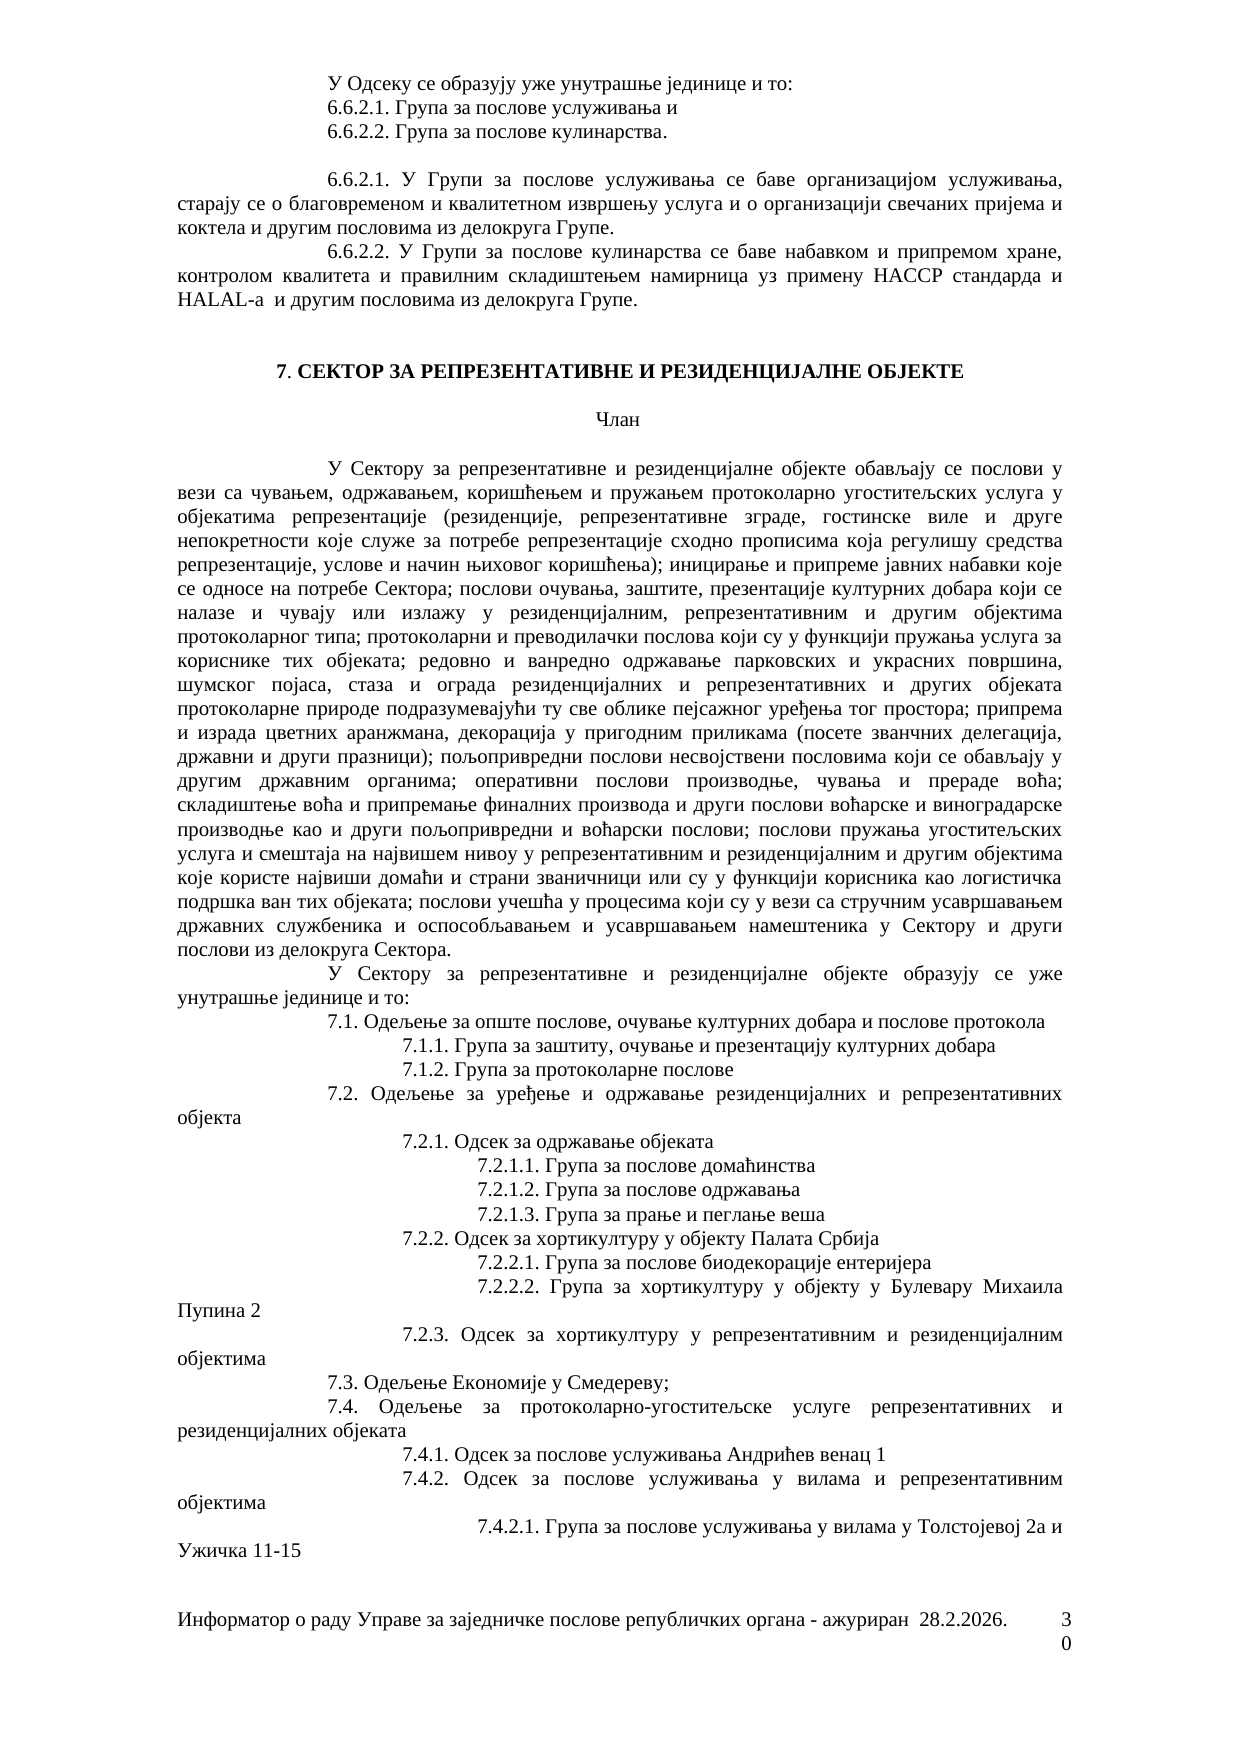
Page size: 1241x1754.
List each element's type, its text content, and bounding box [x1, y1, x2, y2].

text 7.2.2. Одсек за хортикултуру у објекту Палата Србија [177, 1226, 1063, 1249]
text 7.4. Одељење за протоколарно-угоститељске услуге репрезентативних и резиденцијалних објеката [177, 1394, 1063, 1442]
text 6.6.2.2. У Групи за послове кулинарства се баве набавком и припремом хране, контролом квалитета и правилним складиштењем намирница уз примену НАССР стандарда и HALAL-a и другим пословима из делокруга Групе. [177, 239, 1063, 311]
text 7.1.1. Група за заштиту, очување и презентацију културних добара [177, 1033, 1063, 1057]
text 7.2.1.3. Група за прање и пеглање веша [177, 1201, 1063, 1226]
text 6.6.2.1. Група за послове услуживања и [177, 94, 1063, 119]
text 7.2.1.1. Група за послове домаћинства [177, 1153, 1063, 1177]
text 6.6.2.2. Група за послове кулинарства. [177, 119, 1063, 143]
text 7.3. Одељење Економије у Смедереву; [177, 1370, 1063, 1394]
text 7.2.1.2. Група за послове одржавања [177, 1177, 1063, 1201]
text 7.2.1. Одсек за одржавање објеката [177, 1129, 1063, 1153]
text У Сектору за репрезентативне и резиденцијалне објекте образују се уже унутрашње јединице и то: [177, 961, 1063, 1009]
text 7. СЕКТОР ЗА РЕПРЕЗЕНТАТИВНЕ И РЕЗИДЕНЦИЈАЛНЕ ОБЈЕКТЕ [177, 359, 1063, 383]
text 7.4.2. Одсек за послове услуживања у вилама и репрезентативним објектима [177, 1466, 1063, 1514]
text 7.2. Одељење за уређење и одржавање резиденцијалних и репрезентативних објекта [177, 1081, 1063, 1129]
text 7.1.2. Група за протоколарне послове [177, 1057, 1063, 1081]
text 6.6.2.1. У Групи за послове услуживања се баве организацијом услуживања, старају се о благовременом и квалитетном извршењу услуга и о организацији свечаних пријема и коктела и другим пословима из делокруга Групе. [177, 167, 1063, 239]
text 7.2.2.1. Група за послове биодекорације ентеријера [177, 1249, 1063, 1274]
text 7.1. Oдељење за опште послове, очување културних добара и послове протокола [177, 1009, 1063, 1033]
text Члан [177, 407, 1063, 431]
text 7.4.1. Одсек за послове услуживања Андрићев венац 1 [177, 1442, 1063, 1466]
text 7.2.3. Одсек за хортикултуру у репрезентативним и резиденцијалним објектима [177, 1322, 1063, 1370]
text 7.2.2.2. Група за хортикултуру у објекту у Булевару Михаила Пупина 2 [177, 1274, 1063, 1322]
text У Сектору за репрезентативне и резиденцијалне објекте обављају се послови у вези са чувањем, одржавањем, коришћењем и пружањем протоколарно угоститељских услуга у објекатима репрезентације (резиденције, репрезентативне зграде, гостинске виле и друге непокретности које служе за потребе репрезентације сходно прописима која регулишу средства репрезентације, услове и начин њиховог коришћења); иницирање и припреме јавних набавки које се односе на потребе Сектора; послови очувања, заштите, презентације културних добара који се налазе и чувају или излажу у резиденцијалним, репрезентативним и другим објектима протоколарног типа; протоколарни и преводилачки послова који су у функцији пружања услуга за кориснике тих објеката; редовно и ванредно одржавање парковских и украсних површина, шумског појаса, стаза и ограда резиденцијалних и репрезентативних и других објеката протоколарне природе подразумевајући ту све облике пејсажног уређења тог простора; припрема и израда цветних аранжмана, декорација у пригодним приликама (посете званчних делегација, државни и други празници); пољопривредни послови несвојствени пословима који се обављају у другим државним органима; оперативни послови производње, чувања и прераде воћа; складиштење воћа и припремање финалних производа и други послови воћарске и виноградарске производње као и други пољопривредни и воћарски послови; послови пружања угоститељских услуга и смештаја на највишем нивоу у репрезентативним и резиденцијалним и другим објектима које користе највиши домаћи и страни званичници или су у функцији корисника као логистичка подршка ван тих објеката; послови учешћа у процесима који су у вези са стручним усавршавањем државних службеника и оспособљавањем и усавршавањем намештеника у Сектору и други послови из делокруга Сектора. [177, 456, 1063, 961]
text У Одсеку се образују уже унутрашње јединице и то: [177, 71, 1063, 94]
text 7.4.2.1. Група за послове услуживања у вилама у Толстојевој 2а и Ужичка 11-15 [177, 1514, 1063, 1562]
